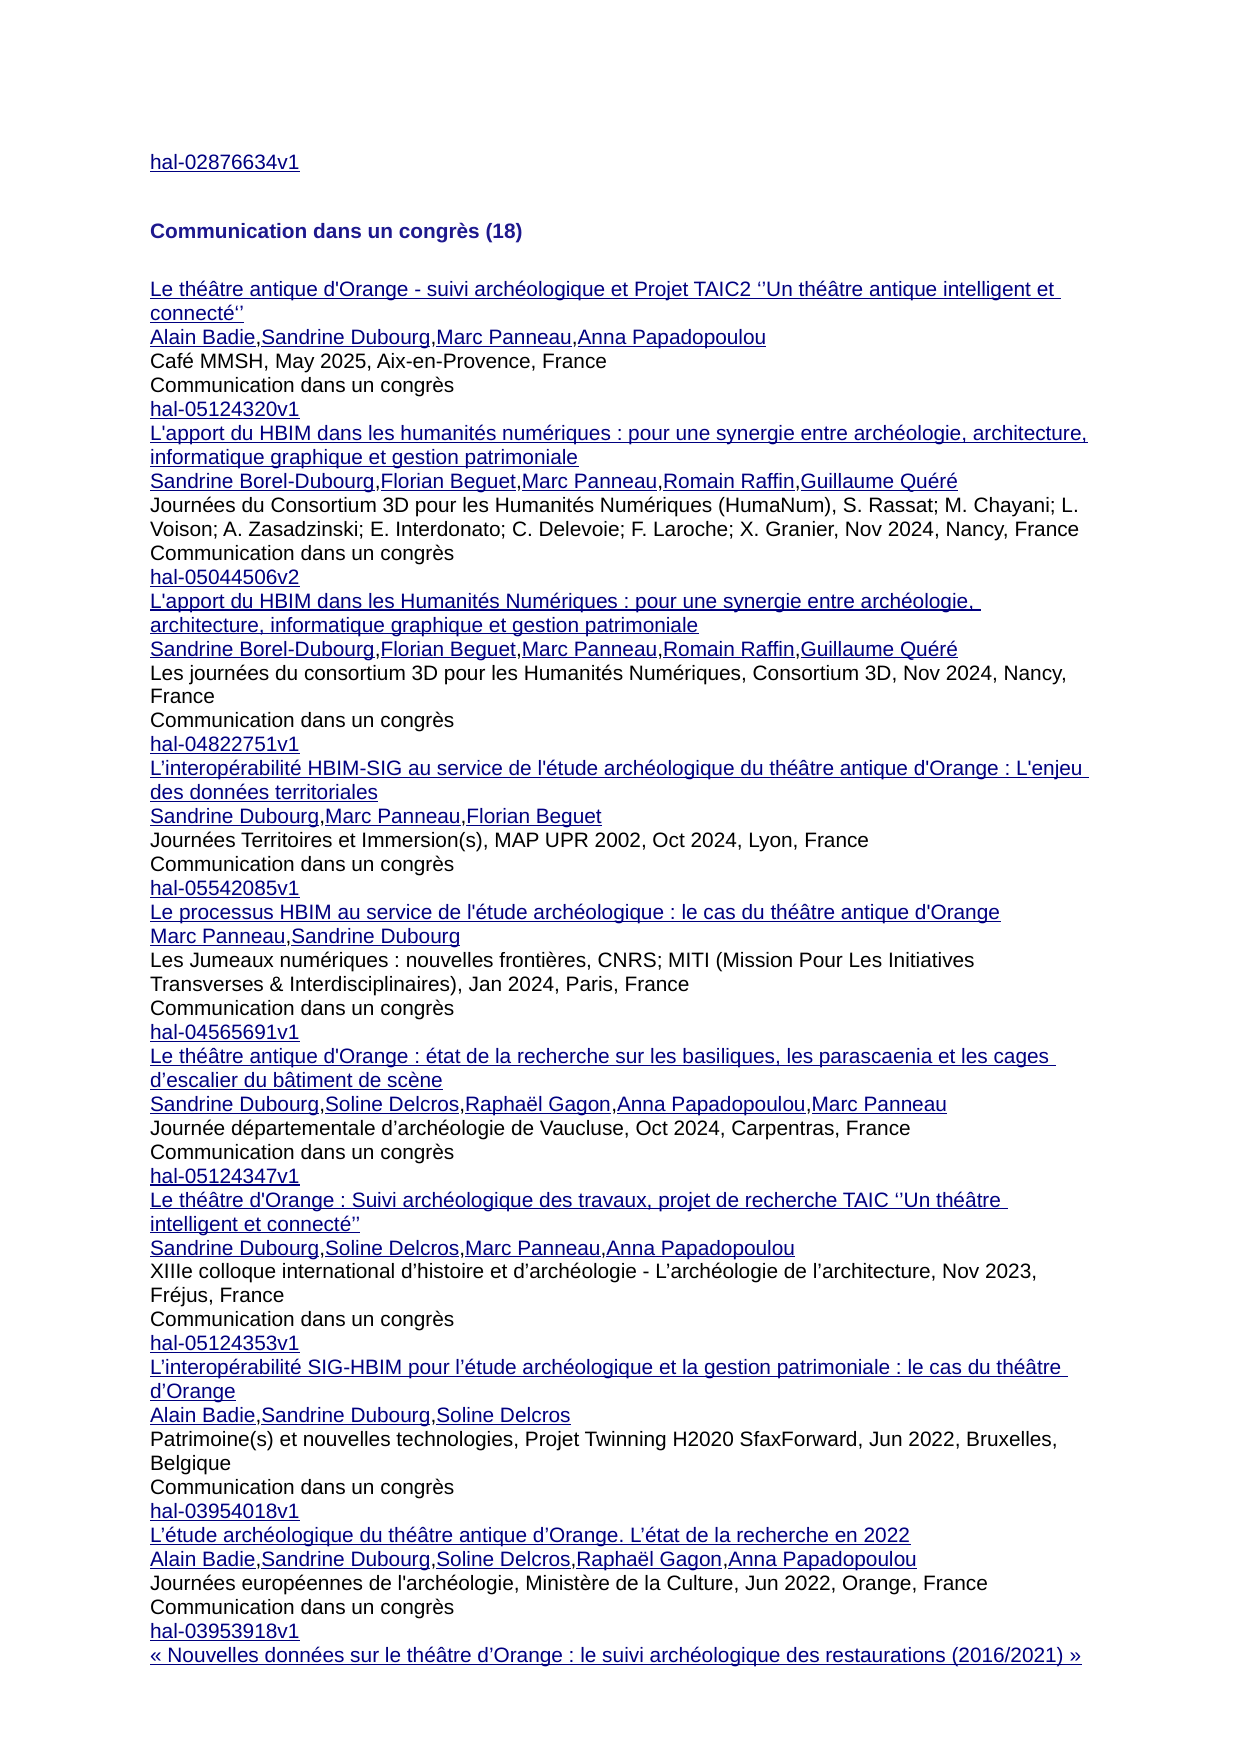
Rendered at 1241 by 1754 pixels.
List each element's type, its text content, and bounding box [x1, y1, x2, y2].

table_header Le théâtre antique d'Orange - suivi archéologique et Projet TAIC2 ‘’Un théâtre antique intelligent et connecté‘’ Alain Badie,Sandrine Dubourg,Marc Panneau,Anna Papadopoulou Café MMSH, May 2025, Aix-en-Provence, France Communication dans un congrès hal-05124320v1 [150, 277, 1090, 421]
table_cell Le théâtre antique d'Orange : état de la recherche sur les basiliques, les parascaenia et les cages d’escalier du bâtiment de scène Sandrine Dubourg,Soline Delcros,Raphaël Gagon,Anna Papadopoulou,Marc Panneau Journée départementale d’archéologie de Vaucluse, Oct 2024, Carpentras, France Communication dans un congrès hal-05124347v1 [150, 1044, 1090, 1187]
subtitle Communication dans un congrès (18) [150, 219, 1090, 243]
table_cell L'apport du HBIM dans les humanités numériques : pour une synergie entre archéologie, architecture, informatique graphique et gestion patrimoniale Sandrine Borel-Dubourg,Florian Beguet,Marc Panneau,Romain Raffin,Guillaume Quéré Journées du Consortium 3D pour les Humanités Numériques (HumaNum), S. Rassat; M. Chayani; L. Voison; A. Zasadzinski; E. Interdonato; C. Delevoie; F. Laroche; X. Granier, Nov 2024, Nancy, France Communication dans un congrès hal-05044506v2 [150, 421, 1090, 588]
table_cell L'apport du HBIM dans les Humanités Numériques : pour une synergie entre archéologie, architecture, informatique graphique et gestion patrimoniale Sandrine Borel-Dubourg,Florian Beguet,Marc Panneau,Romain Raffin,Guillaume Quéré Les journées du consortium 3D pour les Humanités Numériques, Consortium 3D, Nov 2024, Nancy, France Communication dans un congrès hal-04822751v1 [150, 589, 1090, 756]
table_cell Le processus HBIM au service de l'étude archéologique : le cas du théâtre antique d'Orange Marc Panneau,Sandrine Dubourg Les Jumeaux numériques : nouvelles frontières, CNRS; MITI (Mission Pour Les Initiatives Transverses & Interdisciplinaires), Jan 2024, Paris, France Communication dans un congrès hal-04565691v1 [150, 900, 1090, 1044]
table_cell L’interopérabilité HBIM-SIG au service de l'étude archéologique du théâtre antique d'Orange : L'enjeu des données territoriales Sandrine Dubourg,Marc Panneau,Florian Beguet Journées Territoires et Immersion(s), MAP UPR 2002, Oct 2024, Lyon, France Communication dans un congrès hal-05542085v1 [150, 756, 1090, 900]
table_cell L’étude archéologique du théâtre antique d’Orange. L’état de la recherche en 2022 Alain Badie,Sandrine Dubourg,Soline Delcros,Raphaël Gagon,Anna Papadopoulou Journées européennes de l'archéologie, Ministère de la Culture, Jun 2022, Orange, France Communication dans un congrès hal-03953918v1 [150, 1523, 1090, 1643]
table_cell hal-02876634v1 [150, 150, 1090, 174]
table_cell L’interopérabilité SIG-HBIM pour l’étude archéologique et la gestion patrimoniale : le cas du théâtre d’Orange Alain Badie,Sandrine Dubourg,Soline Delcros Patrimoine(s) et nouvelles technologies, Projet Twinning H2020 SfaxForward, Jun 2022, Bruxelles, Belgique Communication dans un congrès hal-03954018v1 [150, 1355, 1090, 1523]
table_cell « Nouvelles données sur le théâtre d’Orange : le suivi archéologique des restaurations (2016/2021) » [150, 1643, 1090, 1667]
table_cell Le théâtre d'Orange : Suivi archéologique des travaux, projet de recherche TAIC ‘’Un théâtre intelligent et connecté’’ Sandrine Dubourg,Soline Delcros,Marc Panneau,Anna Papadopoulou XIIIe colloque international d’histoire et d’archéologie - L’archéologie de l’architecture, Nov 2023, Fréjus, France Communication dans un congrès hal-05124353v1 [150, 1188, 1090, 1355]
